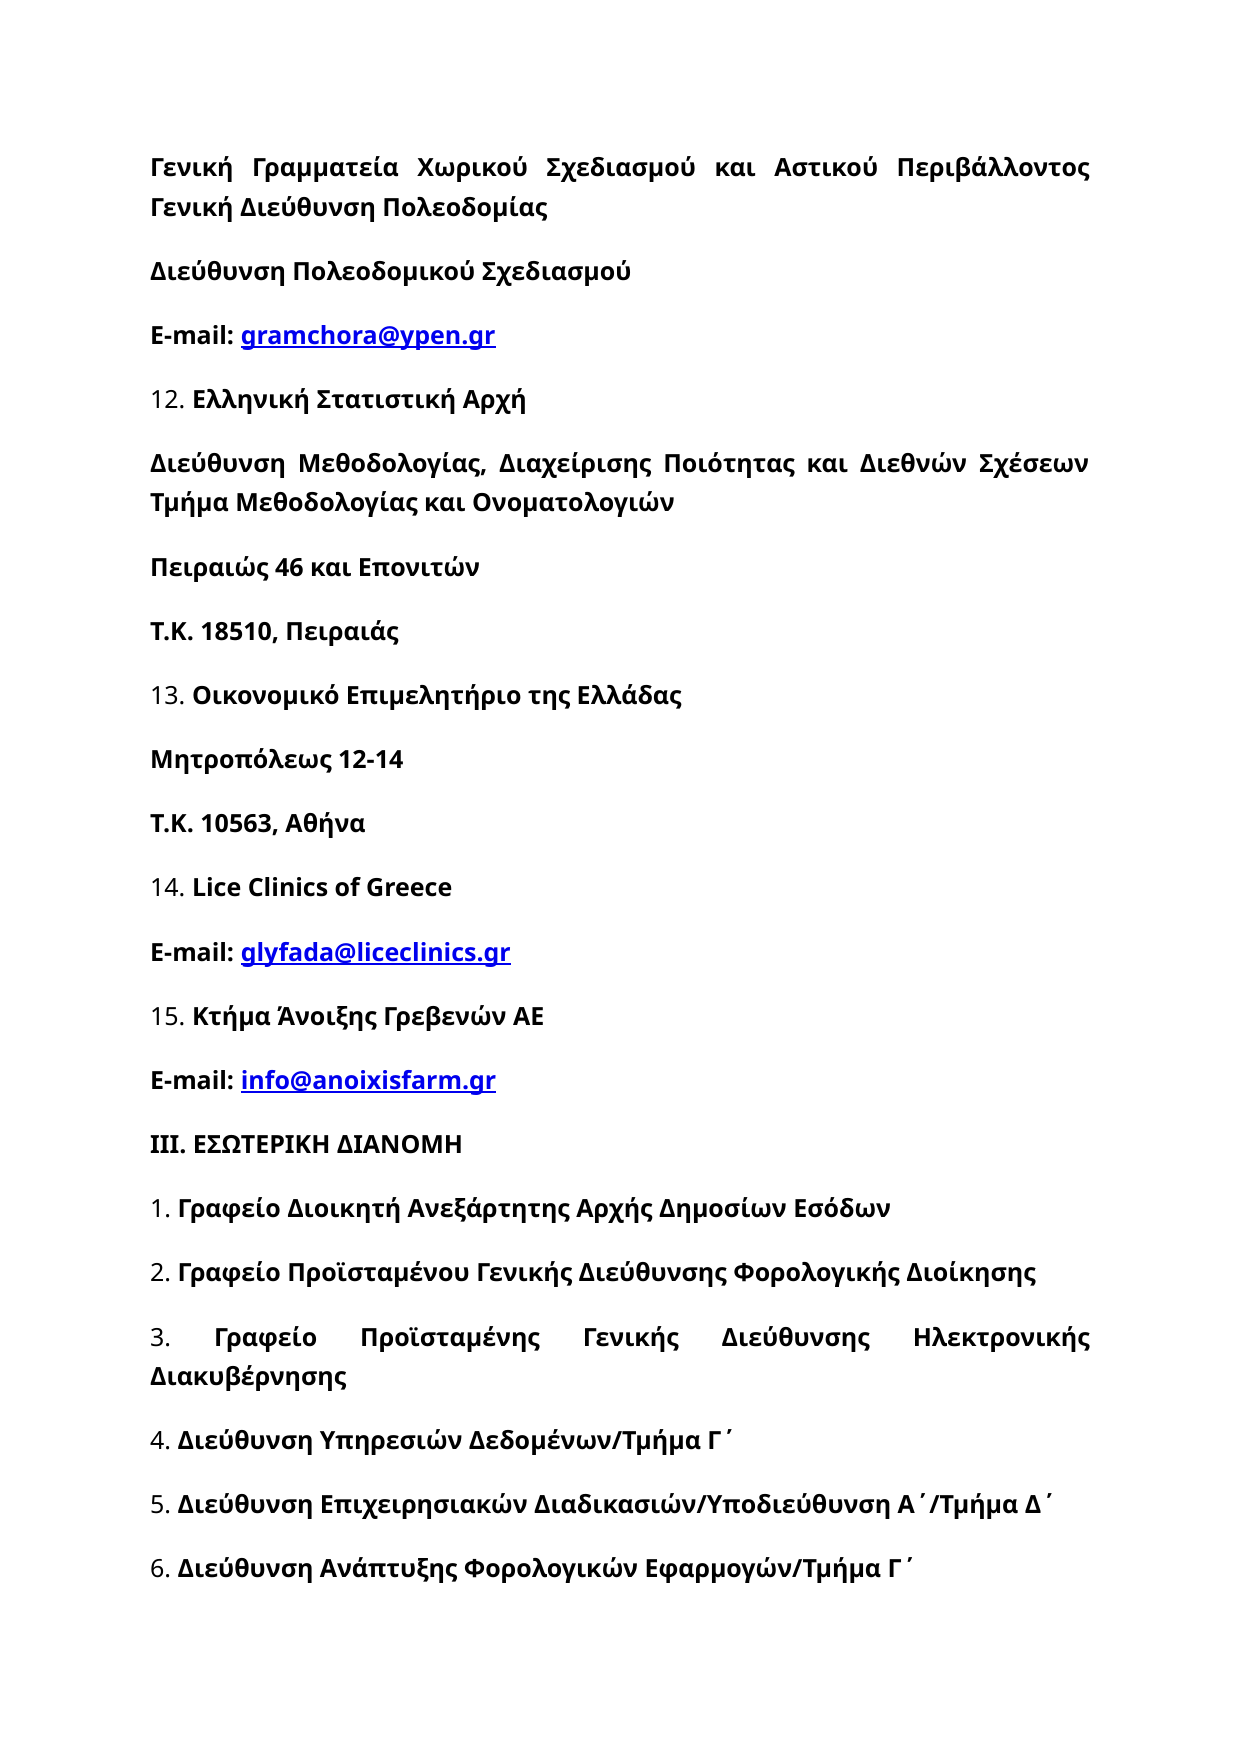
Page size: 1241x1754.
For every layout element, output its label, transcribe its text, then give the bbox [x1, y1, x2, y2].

text 1. Γραφείο Διοικητή Ανεξάρτητης Αρχής Δημοσίων Εσόδων [150, 1191, 1090, 1225]
text E-mail: gramchora@ypen.gr [150, 317, 1090, 352]
text ΙΙΙ. ΕΣΩΤΕΡΙΚΗ ΔΙΑΝΟΜΗ [150, 1127, 1090, 1161]
text Γενική Γραμματεία Χωρικού Σχεδιασμού και Αστικού Περιβάλλοντος Γενική Διεύθυνση Πολεοδομίας [150, 150, 1090, 223]
text 14. Lice Clinics of Greece [150, 870, 1090, 904]
text 13. Οικονομικό Επιμελητήριο της Ελλάδας [150, 677, 1090, 712]
text E-mail: info@anoixisfarm.gr [150, 1062, 1090, 1097]
text 6. Διεύθυνση Ανάπτυξης Φορολογικών Εφαρμογών/Τμήμα Γ΄ [150, 1551, 1090, 1585]
text 4. Διεύθυνση Υπηρεσιών Δεδομένων/Τμήμα Γ΄ [150, 1422, 1090, 1457]
text Μητροπόλεως 12-14 [150, 742, 1090, 776]
text 12. Ελληνική Στατιστική Αρχή [150, 382, 1090, 416]
text Τ.Κ. 10563, Αθήνα [150, 806, 1090, 840]
text Πειραιώς 46 και Επονιτών [150, 549, 1090, 583]
text 5. Διεύθυνση Επιχειρησιακών Διαδικασιών/Υποδιεύθυνση Α΄/Τμήμα Δ΄ [150, 1487, 1090, 1521]
text 3. Γραφείο Προϊσταμένης Γενικής Διεύθυνσης Ηλεκτρονικής Διακυβέρνησης [150, 1319, 1090, 1392]
text Διεύθυνση Πολεοδομικού Σχεδιασμού [150, 253, 1090, 287]
text E-mail: glyfada@liceclinics.gr [150, 934, 1090, 968]
text Διεύθυνση Μεθοδολογίας, Διαχείρισης Ποιότητας και Διεθνών Σχέσεων Τμήμα Μεθοδολογίας και Ονοματολογιών [150, 446, 1090, 519]
text 15. Κτήμα Άνοιξης Γρεβενών ΑΕ [150, 998, 1090, 1032]
text Τ.Κ. 18510, Πειραιάς [150, 613, 1090, 647]
text 2. Γραφείο Προϊσταμένου Γενικής Διεύθυνσης Φορολογικής Διοίκησης [150, 1255, 1090, 1289]
